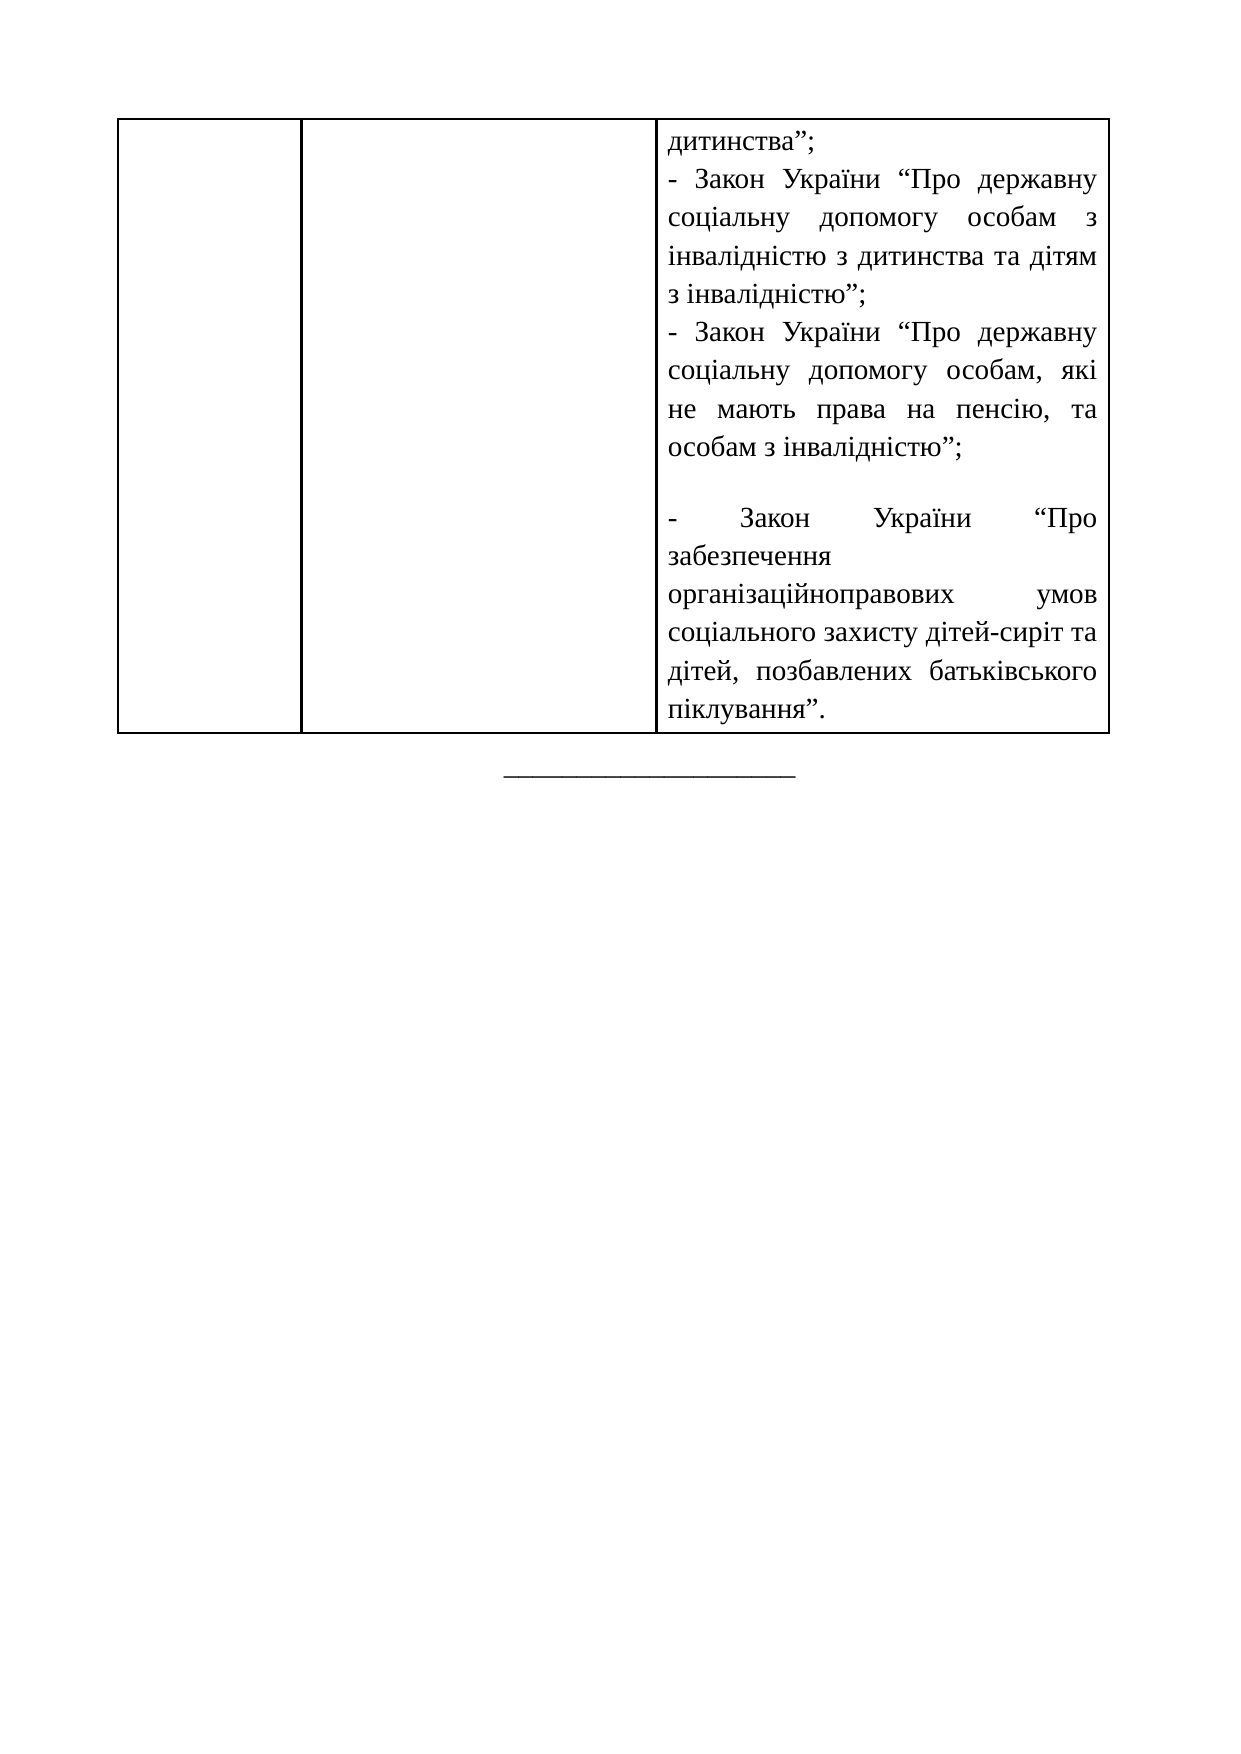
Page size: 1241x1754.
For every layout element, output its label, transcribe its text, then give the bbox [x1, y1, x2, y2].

table_cell [303, 120, 655, 732]
table_cell дитинства”; - Закон України “Про державну соціальну допомогу особам з інвалідністю з дитинства та дітям з інвалідністю”; - Закон України “Про державну соціальну допомогу особам, які не мають права на пенсію, та особам з інвалідністю”; - Закон України “Про забезпечення організаційноправових умов соціального захисту дітей-сиріт та дітей, позбавлених батьківського піклування”. [658, 120, 1108, 732]
text ____________________ [118, 747, 1122, 780]
table_cell [119, 120, 300, 732]
